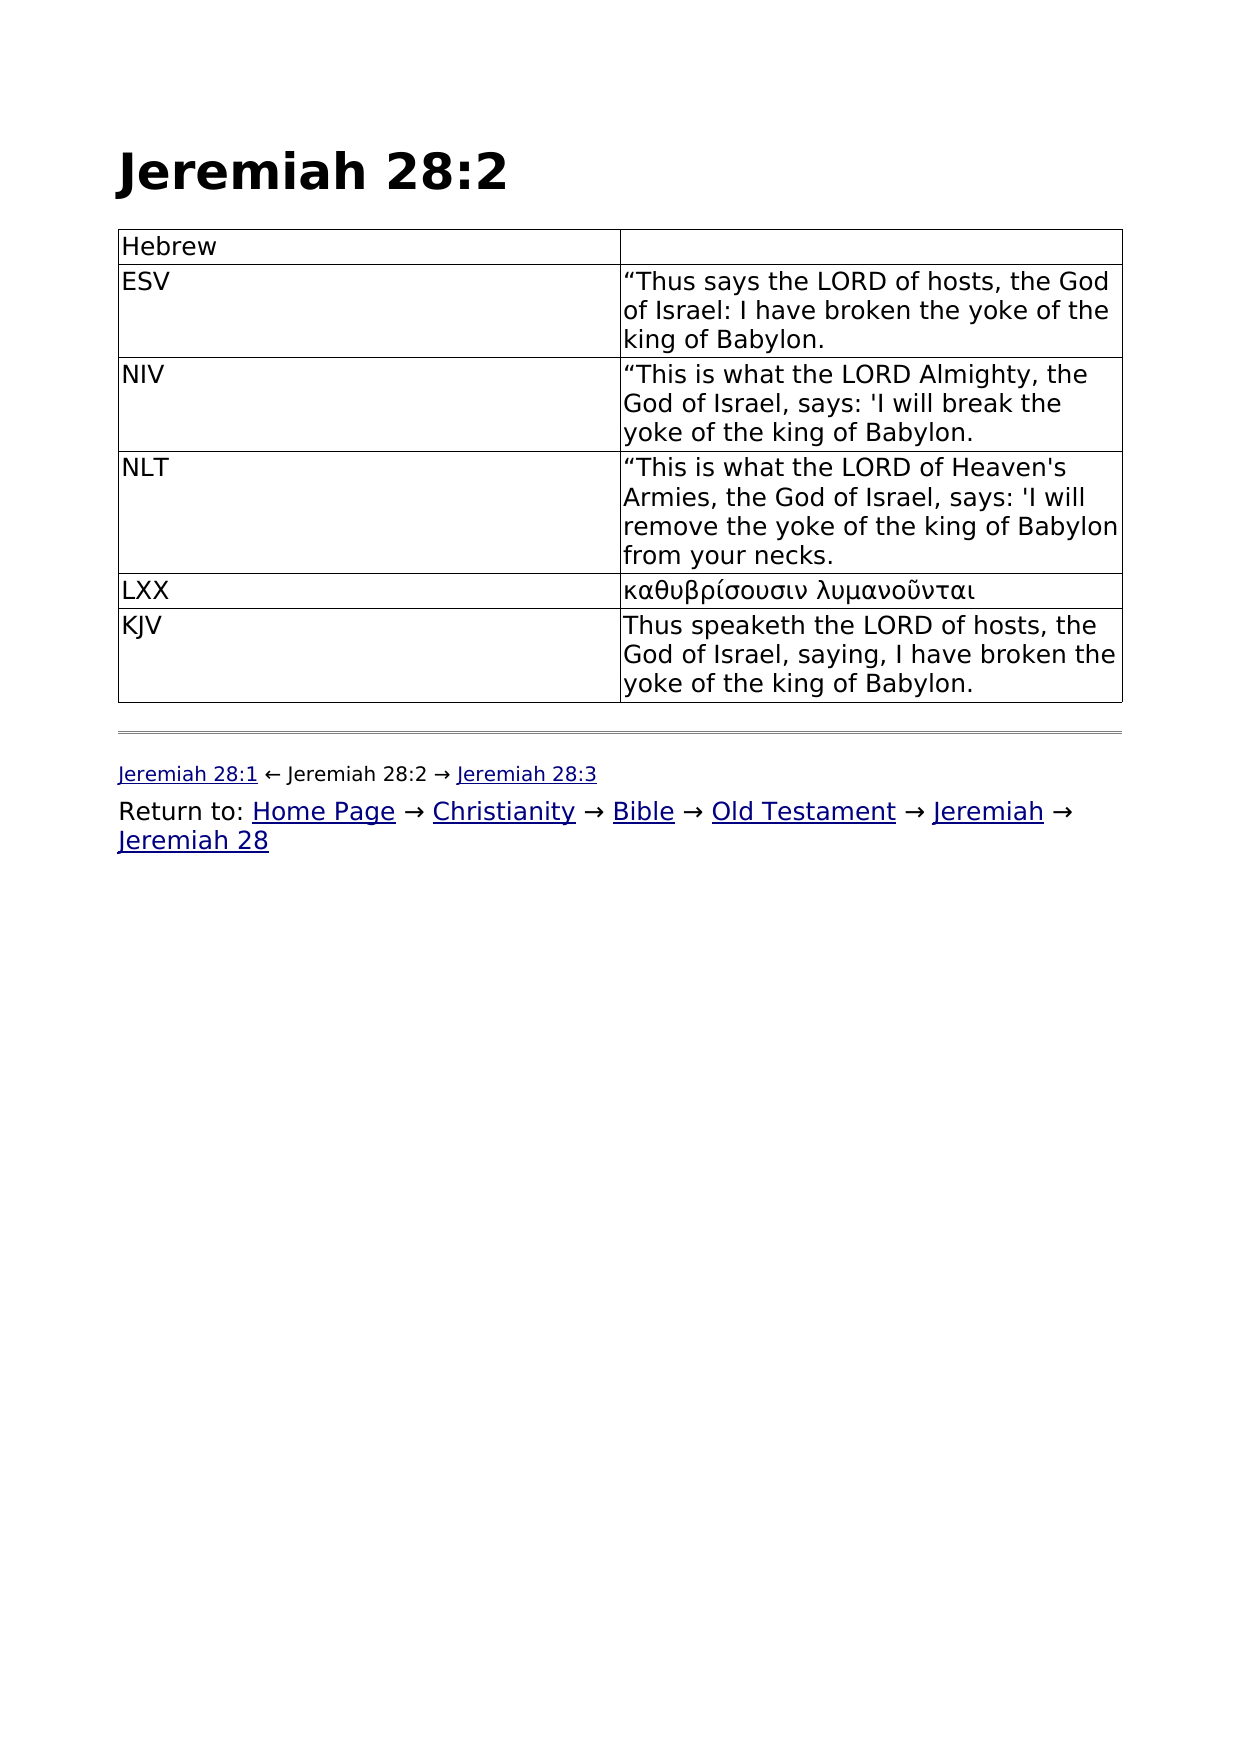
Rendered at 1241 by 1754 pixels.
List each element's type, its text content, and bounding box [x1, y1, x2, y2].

table_cell ESV [119, 265, 620, 357]
table_cell “Thus says the LORD of hosts, the God of Israel: I have broken the yoke of the king of Babylon. [621, 265, 1122, 357]
table_header [621, 230, 1122, 264]
table_cell NIV [119, 358, 620, 451]
table_cell “This is what the LORD Almighty, the God of Israel, says: 'I will break the yoke of the king of Babylon. [621, 358, 1122, 451]
table_cell KJV [119, 609, 620, 702]
text Return to: Home Page → Christianity → Bible → Old Testament → Jeremiah → Jeremiah 28 [118, 797, 1122, 855]
table_cell NLT [119, 452, 620, 573]
subtitle Jeremiah 28:2 [118, 143, 1122, 201]
text Jeremiah 28:1 ← Jeremiah 28:2 → Jeremiah 28:3 [118, 763, 1122, 797]
table_cell καθυβρίσουσιν λυμανοῦνται [621, 574, 1122, 608]
table_cell Thus speaketh the LORD of hosts, the God of Israel, saying, I have broken the yoke of the king of Babylon. [621, 609, 1122, 702]
table_header Hebrew [119, 230, 620, 264]
table_cell “This is what the LORD of Heaven's Armies, the God of Israel, says: 'I will remove the yoke of the king of Babylon from your necks. [621, 452, 1122, 573]
table_cell LXX [119, 574, 620, 608]
